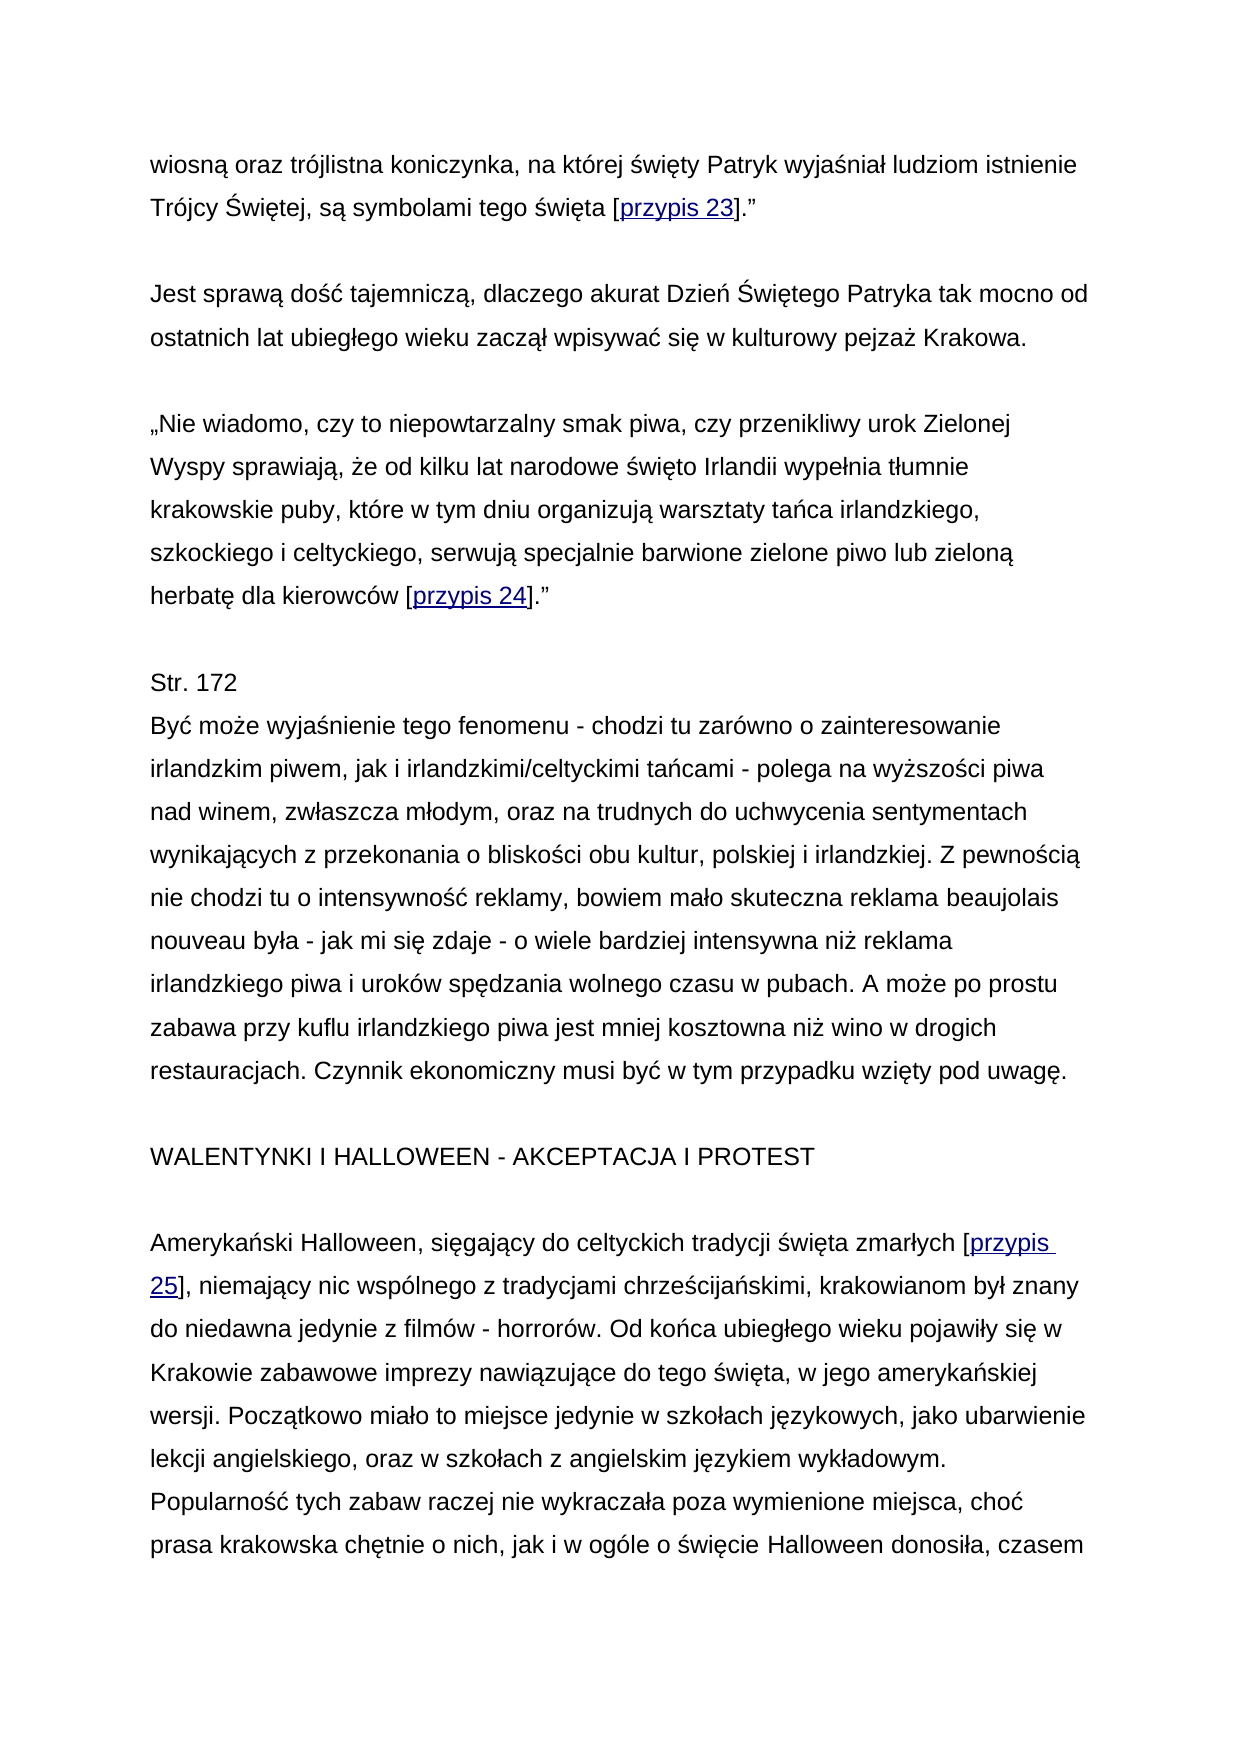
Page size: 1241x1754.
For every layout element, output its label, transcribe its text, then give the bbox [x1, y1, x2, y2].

text „Nie wiadomo, czy to niepowtarzalny smak piwa, czy przenikliwy urok Zielonej Wyspy sprawiają, że od kilku lat narodowe święto Irlandii wypełnia tłumnie krakowskie puby, które w tym dniu organizują warsztaty tańca irlandzkiego, szkockiego i celtyckiego, serwują specjalnie barwione zielone piwo lub zieloną herbatę dla kierowców [przypis 24].” [150, 409, 1090, 610]
text wiosną oraz trójlistna koniczynka, na której święty Patryk wyjaśniał ludziom istnienie Trójcy Świętej, są symbolami tego święta [przypis 23].” [150, 150, 1090, 222]
text Być może wyjaśnienie tego fenomenu - chodzi tu zarówno o zainteresowanie irlandzkim piwem, jak i irlandzkimi/celtyckimi tańcami - polega na wyższości piwa nad winem, zwłaszcza młodym, oraz na trudnych do uchwycenia sentymentach wynikających z przekonania o bliskości obu kultur, polskiej i irlandzkiej. Z pewnością nie chodzi tu o intensywność reklamy, bowiem mało skuteczna reklama beaujolais nouveau była - jak mi się zdaje - o wiele bardziej intensywna niż reklama irlandzkiego piwa i uroków spędzania wolnego czasu w pubach. A może po prostu zabawa przy kuflu irlandzkiego piwa jest mniej kosztowna niż wino w drogich restauracjach. Czynnik ekonomiczny musi być w tym przypadku wzięty pod uwagę. [150, 711, 1090, 1084]
text Amerykański Halloween, sięgający do celtyckich tradycji święta zmarłych [przypis 25], niemający nic wspólnego z tradycjami chrześcijańskimi, krakowianom był znany do niedawna jedynie z filmów - horrorów. Od końca ubiegłego wieku pojawiły się w Krakowie zabawowe imprezy nawiązujące do tego święta, w jego amerykańskiej wersji. Początkowo miało to miejsce jedynie w szkołach językowych, jako ubarwienie lekcji angielskiego, oraz w szkołach z angielskim językiem wykładowym. Popularność tych zabaw raczej nie wykraczała poza wymienione miejsca, choć prasa krakowska chętnie o nich, jak i w ogóle o święcie Halloween donosiła, czasem [150, 1228, 1090, 1559]
text Str. 172 [150, 667, 1090, 696]
subtitle WALENTYNKI I HALLOWEEN - AKCEPTACJA I PROTEST [150, 1142, 1090, 1171]
text Jest sprawą dość tajemniczą, dlaczego akurat Dzień Świętego Patryka tak mocno od ostatnich lat ubiegłego wieku zaczął wpisywać się w kulturowy pejzaż Krakowa. [150, 279, 1090, 351]
